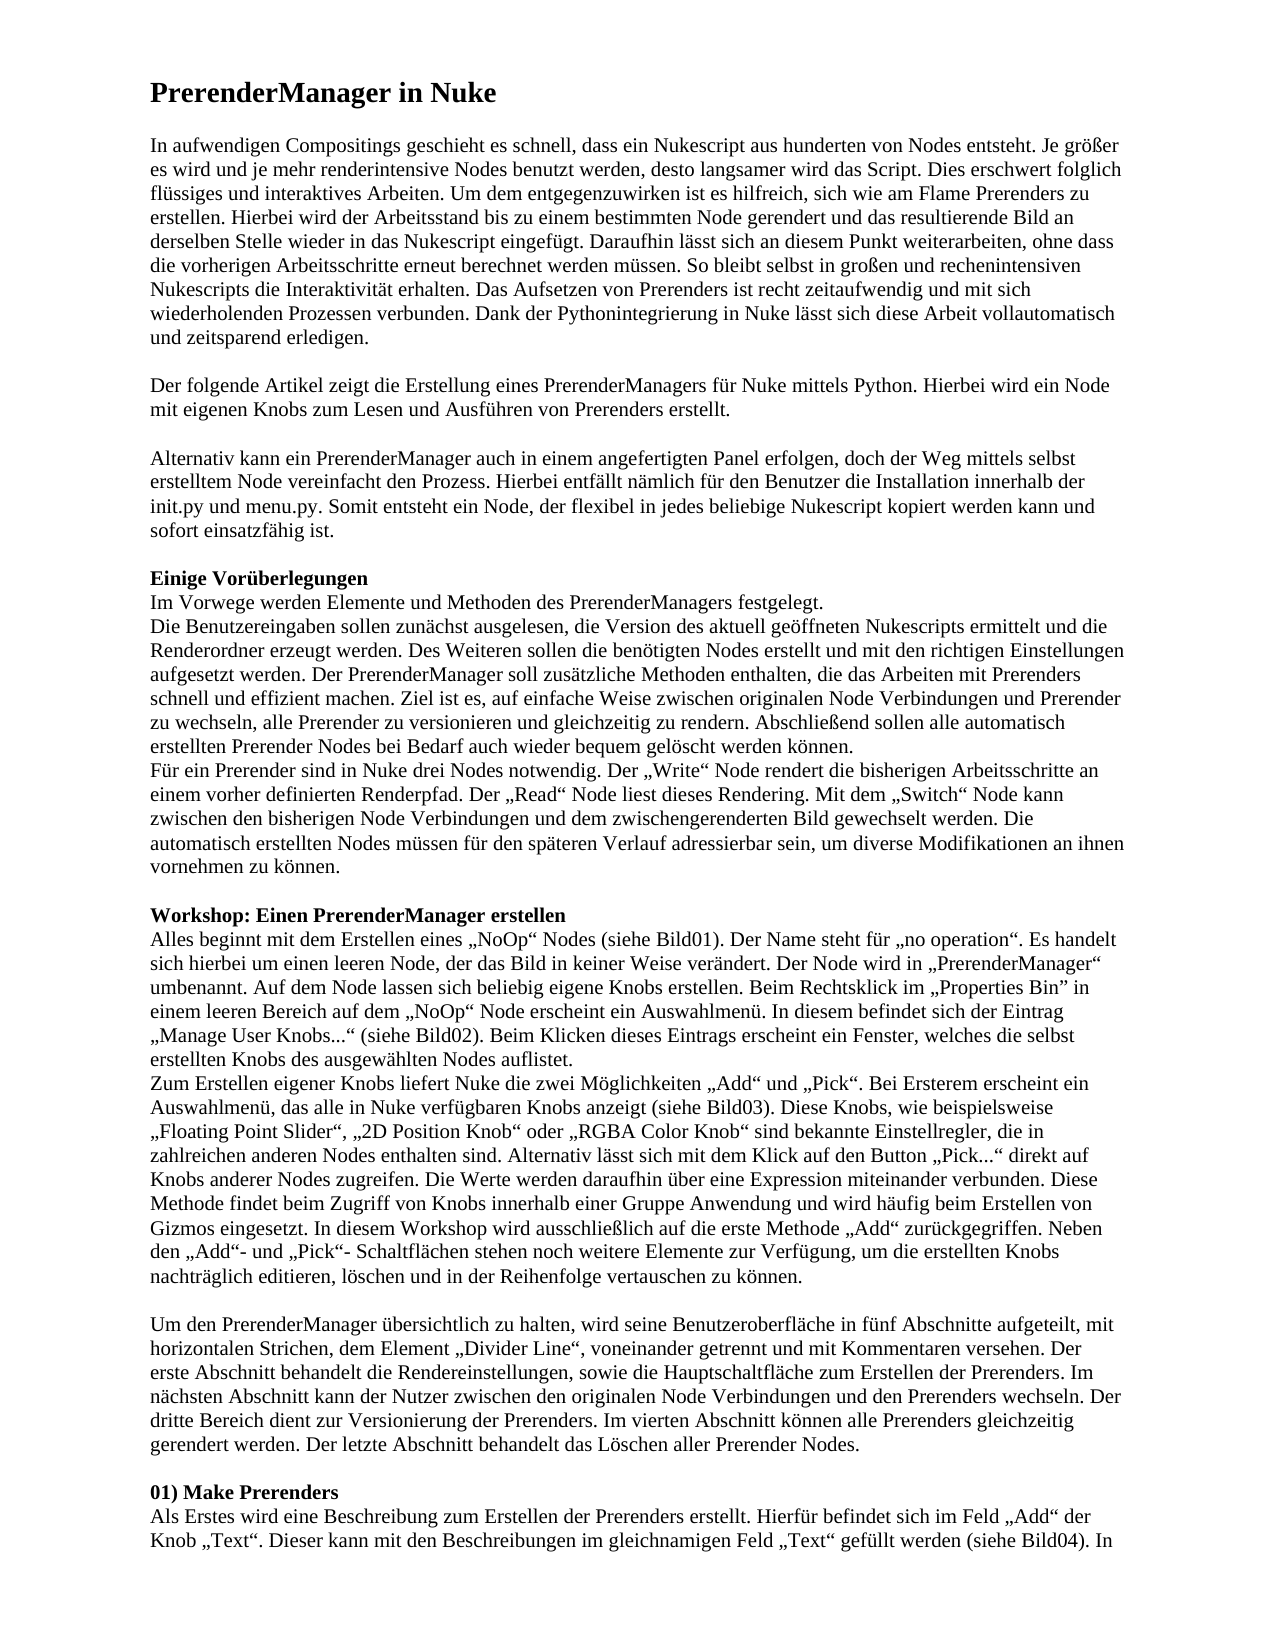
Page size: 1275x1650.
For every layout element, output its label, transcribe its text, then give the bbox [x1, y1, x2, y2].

text Workshop: Einen PrerenderManager erstellen [150, 903, 1125, 927]
text Alles beginnt mit dem Erstellen eines „NoOp“ Nodes (siehe Bild01). Der Name steht für „no operation“. Es handelt sich hierbei um einen leeren Node, der das Bild in keiner Weise verändert. Der Node wird in „PrerenderManager“ umbenannt. Auf dem Node lassen sich beliebig eigene Knobs erstellen. Beim Rechtsklick im „Properties Bin” in einem leeren Bereich auf dem „NoOp“ Node erscheint ein Auswahlmenü. In diesem befindet sich der Eintrag „Manage User Knobs...“ (siehe Bild02). Beim Klicken dieses Eintrags erscheint ein Fenster, welches die selbst erstellten Knobs des ausgewählten Nodes auflistet. [150, 927, 1125, 1071]
text In aufwendigen Compositings geschieht es schnell, dass ein Nukescript aus hunderten von Nodes entsteht. Je größer es wird und je mehr renderintensive Nodes benutzt werden, desto langsamer wird das Script. Dies erschwert folglich flüssiges und interaktives Arbeiten. Um dem entgegenzuwirken ist es hilfreich, sich wie am Flame Prerenders zu erstellen. Hierbei wird der Arbeitsstand bis zu einem bestimmten Node gerendert und das resultierende Bild an derselben Stelle wieder in das Nukescript eingefügt. Daraufhin lässt sich an diesem Punkt weiterarbeiten, ohne dass die vorherigen Arbeitsschritte erneut berechnet werden müssen. So bleibt selbst in großen und rechenintensiven Nukescripts die Interaktivität erhalten. Das Aufsetzen von Prerenders ist recht zeitaufwendig und mit sich wiederholenden Prozessen verbunden. Dank der Pythonintegrierung in Nuke lässt sich diese Arbeit vollautomatisch und zeitsparend erledigen. [150, 133, 1125, 349]
text Als Erstes wird eine Beschreibung zum Erstellen der Prerenders erstellt. Hierfür befindet sich im Feld „Add“ der Knob „Text“. Dieser kann mit den Beschreibungen im gleichnamigen Feld „Text“ gefüllt werden (siehe Bild04). In [150, 1504, 1125, 1552]
text Um den PrerenderManager übersichtlich zu halten, wird seine Benutzeroberfläche in fünf Abschnitte aufgeteilt, mit horizontalen Strichen, dem Element „Divider Line“, voneinander getrennt und mit Kommentaren versehen. Der erste Abschnitt behandelt die Rendereinstellungen, sowie die Hauptschaltfläche zum Erstellen der Prerenders. Im nächsten Abschnitt kann der Nutzer zwischen den originalen Node Verbindungen und den Prerenders wechseln. Der dritte Bereich dient zur Versionierung der Prerenders. Im vierten Abschnitt können alle Prerenders gleichzeitig gerendert werden. Der letzte Abschnitt behandelt das Löschen aller Prerender Nodes. [150, 1312, 1125, 1456]
text Einige Vorüberlegungen [150, 566, 1125, 590]
text Im Vorwege werden Elemente und Methoden des PrerenderManagers festgelegt. [150, 590, 1125, 614]
text Die Benutzereingaben sollen zunächst ausgelesen, die Version des aktuell geöffneten Nukescripts ermittelt und die Renderordner erzeugt werden. Des Weiteren sollen die benötigten Nodes erstellt und mit den richtigen Einstellungen aufgesetzt werden. Der PrerenderManager soll zusätzliche Methoden enthalten, die das Arbeiten mit Prerenders schnell und effizient machen. Ziel ist es, auf einfache Weise zwischen originalen Node Verbindungen und Prerender zu wechseln, alle Prerender zu versionieren und gleichzeitig zu rendern. Abschließend sollen alle automatisch erstellten Prerender Nodes bei Bedarf auch wieder bequem gelöscht werden können. [150, 614, 1125, 758]
text PrerenderManager in Nuke [150, 75, 1125, 108]
text Zum Erstellen eigener Knobs liefert Nuke die zwei Möglichkeiten „Add“ und „Pick“. Bei Ersterem erscheint ein Auswahlmenü, das alle in Nuke verfügbaren Knobs anzeigt (siehe Bild03). Diese Knobs, wie beispielsweise „Floating Point Slider“, „2D Position Knob“ oder „RGBA Color Knob“ sind bekannte Einstellregler, die in zahlreichen anderen Nodes enthalten sind. Alternativ lässt sich mit dem Klick auf den Button „Pick...“ direkt auf Knobs anderer Nodes zugreifen. Die Werte werden daraufhin über eine Expression miteinander verbunden. Diese Methode findet beim Zugriff von Knobs innerhalb einer Gruppe Anwendung und wird häufig beim Erstellen von Gizmos eingesetzt. In diesem Workshop wird ausschließlich auf die erste Methode „Add“ zurückgegriffen. Neben den „Add“- und „Pick“- Schaltflächen stehen noch weitere Elemente zur Verfügung, um die erstellten Knobs nachträglich editieren, löschen und in der Reihenfolge vertauschen zu können. [150, 1071, 1125, 1288]
text Für ein Prerender sind in Nuke drei Nodes notwendig. Der „Write“ Node rendert die bisherigen Arbeitsschritte an einem vorher definierten Renderpfad. Der „Read“ Node liest dieses Rendering. Mit dem „Switch“ Node kann zwischen den bisherigen Node Verbindungen und dem zwischengerenderten Bild gewechselt werden. Die automatisch erstellten Nodes müssen für den späteren Verlauf adressierbar sein, um diverse Modifikationen an ihnen vornehmen zu können. [150, 758, 1125, 878]
text Der folgende Artikel zeigt die Erstellung eines PrerenderManagers für Nuke mittels Python. Hierbei wird ein Node mit eigenen Knobs zum Lesen und Ausführen von Prerenders erstellt. [150, 373, 1125, 421]
text 01) Make Prerenders [150, 1480, 1125, 1504]
text Alternativ kann ein PrerenderManager auch in einem angefertigten Panel erfolgen, doch der Weg mittels selbst erstelltem Node vereinfacht den Prozess. Hierbei entfällt nämlich für den Benutzer die Installation innerhalb der init.py und menu.py. Somit entsteht ein Node, der flexibel in jedes beliebige Nukescript kopiert werden kann und sofort einsatzfähig ist. [150, 445, 1125, 542]
